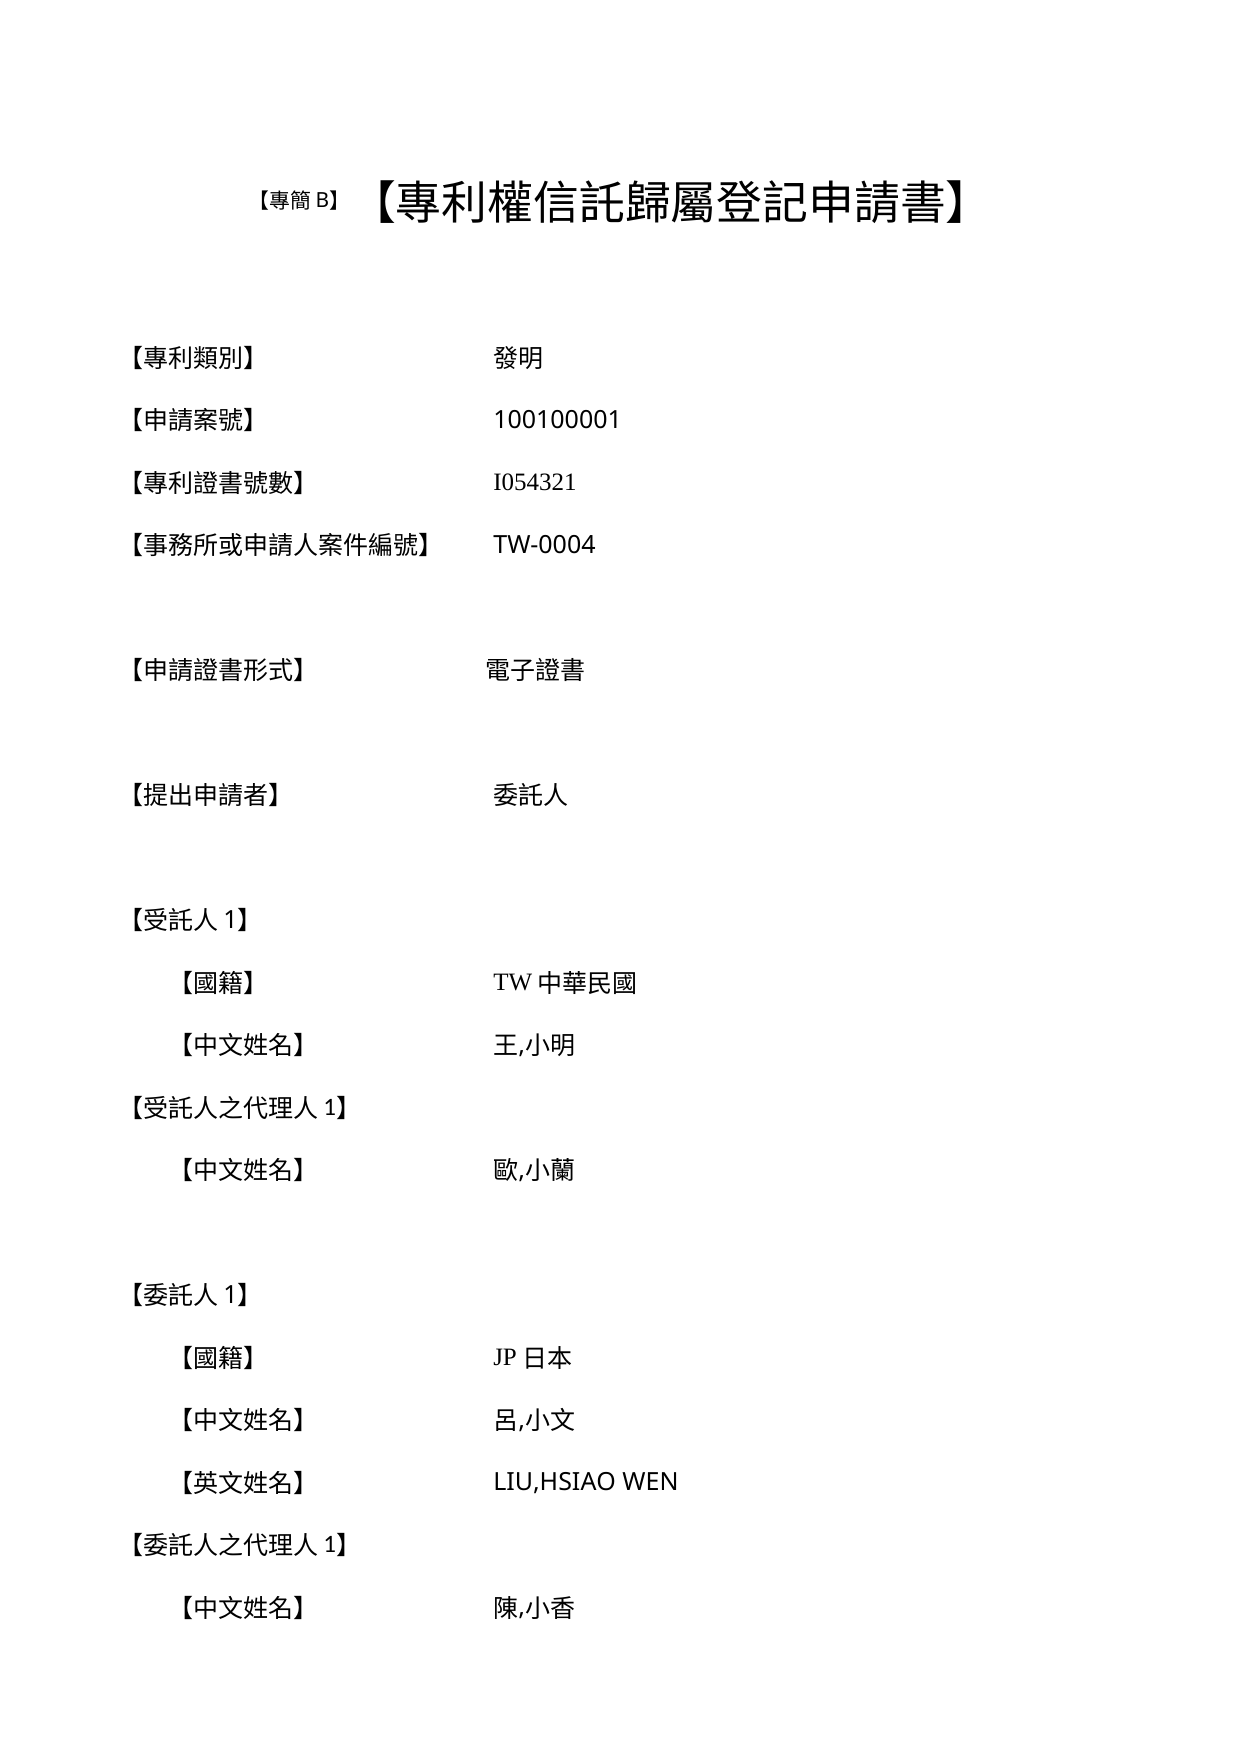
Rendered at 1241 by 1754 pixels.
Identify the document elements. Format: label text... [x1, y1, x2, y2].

text 【中文姓名】 歐,小蘭 [118, 1127, 1122, 1189]
text 【中文姓名】 陳,小香 [118, 1564, 1122, 1627]
text 【英文姓名】 LIU,HSIAO WEN [118, 1439, 1122, 1502]
text 【國籍】 TW中華民國 [118, 939, 1122, 1002]
text 【受託人1】 [118, 877, 1122, 939]
text 【事務所或申請人案件編號】 TW-0004 [118, 502, 1122, 564]
text 【專利證書號數】 I054321 [118, 439, 1122, 502]
text 【專利類別】 發明 [118, 314, 1122, 377]
text 【提出申請者】 委託人 [118, 752, 1122, 814]
text 【申請證書形式】 電子證書 [118, 627, 1122, 689]
text 【申請案號】 100100001 [118, 377, 1122, 439]
text 【中文姓名】 呂,小文 [118, 1377, 1122, 1439]
text 【專簡B】【專利權信託歸屬登記申請書】 [118, 127, 1122, 252]
text 【委託人之代理人1】 [118, 1502, 1122, 1564]
text 【中文姓名】 王,小明 [118, 1002, 1122, 1064]
text 【受託人之代理人1】 [118, 1064, 1122, 1127]
text 【國籍】 JP日本 [118, 1314, 1122, 1377]
text 【委託人1】 [118, 1252, 1122, 1314]
